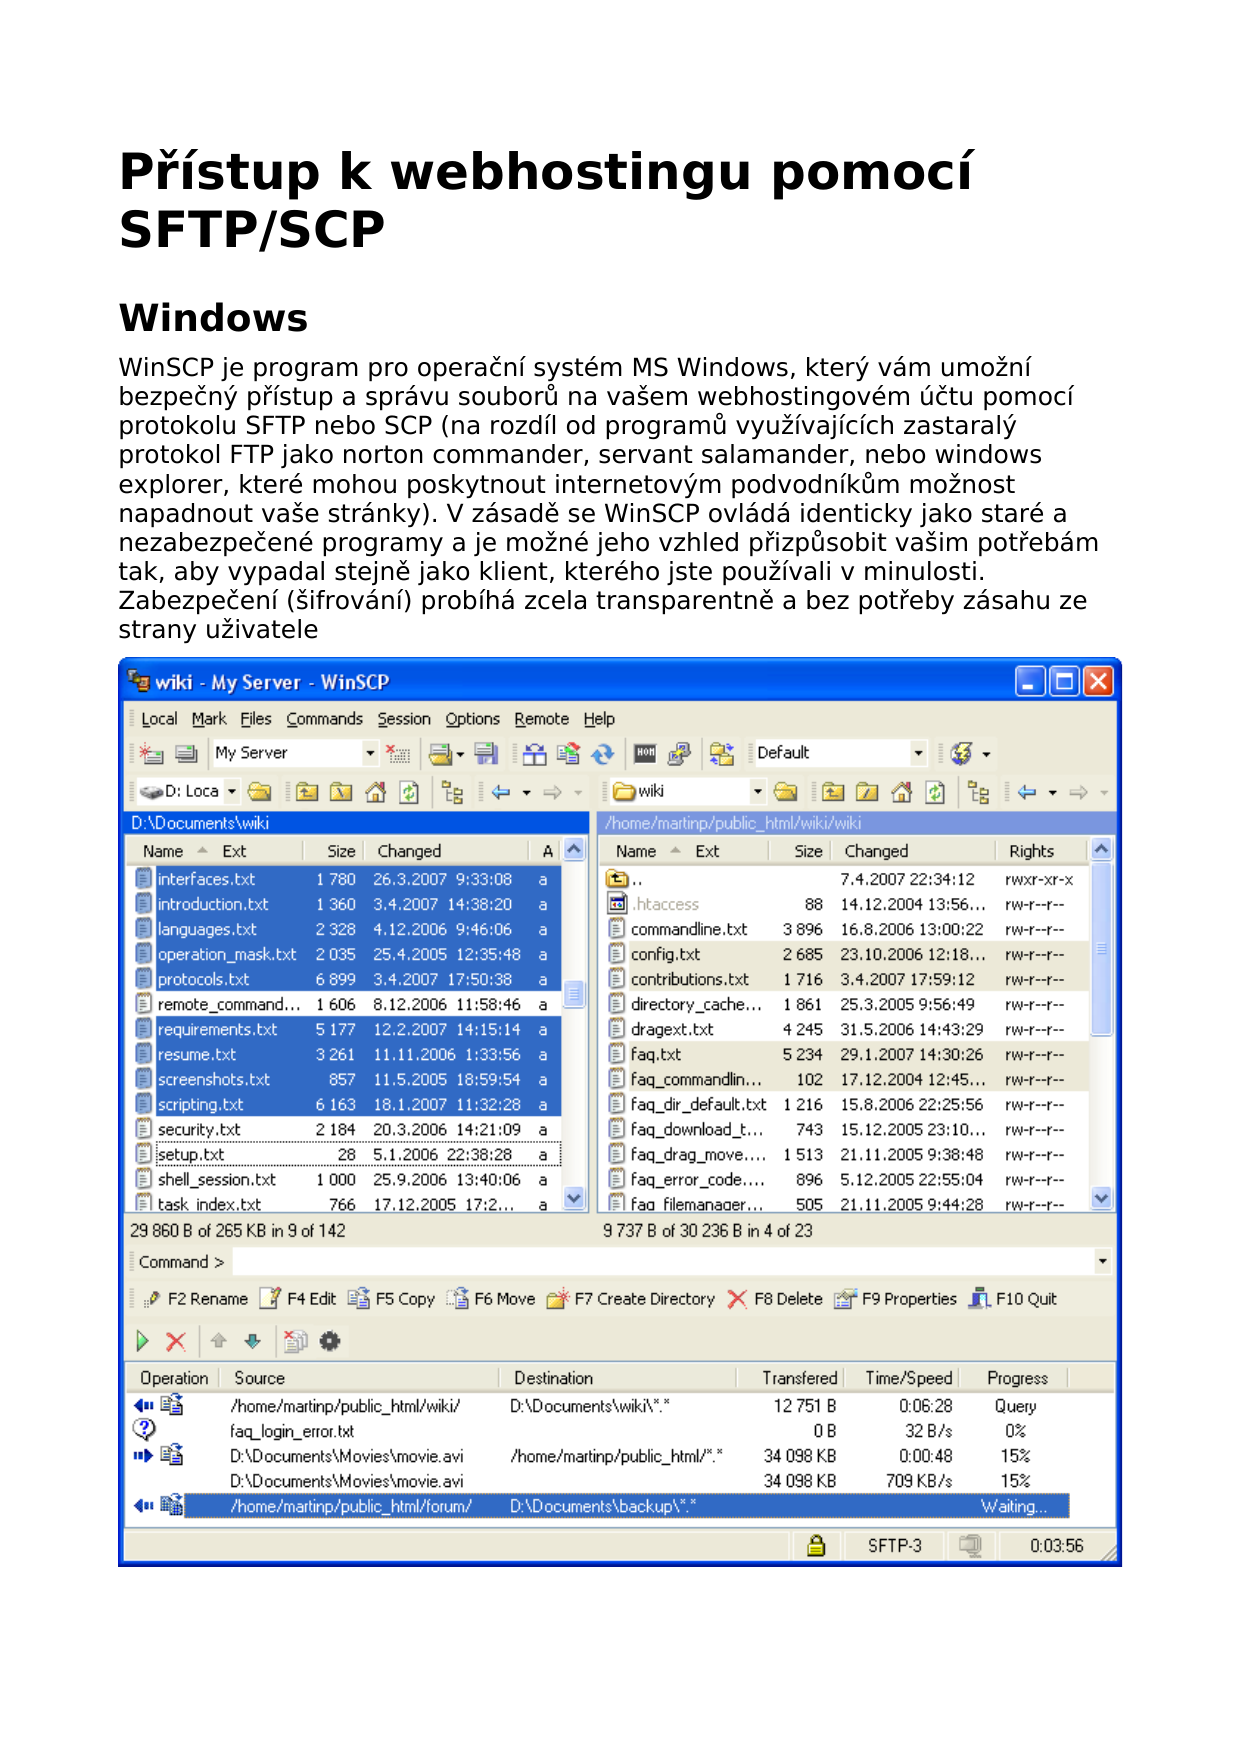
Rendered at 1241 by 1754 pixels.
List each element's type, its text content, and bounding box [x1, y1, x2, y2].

text WinSCP je program pro operační systém MS Windows, který vám umožní bezpečný přístup a správu souborů na vašem webhostingovém účtu pomocí protokolu SFTP nebo SCP (na rozdíl od programů využívajících zastaralý protokol FTP jako norton commander, servant salamander, nebo windows explorer, které mohou poskytnout internetovým podvodníkům možnost napadnout vaše stránky). V zásadě se WinSCP ovládá identicky jako staré a nezabezpečené programy a je možné jeho vzhled přizpůsobit vašim potřebám tak, aby vypadal stejně jako klient, kterého jste používali v minulosti. Zabezpečení (šifrování) probíhá zcela transparentně a bez potřeby zásahu ze strany uživatele [118, 353, 1122, 645]
picture [118, 657, 1123, 1567]
subtitle Windows [118, 297, 1122, 341]
subtitle Přístup k webhostingu pomocí SFTP/SCP [118, 143, 1122, 259]
